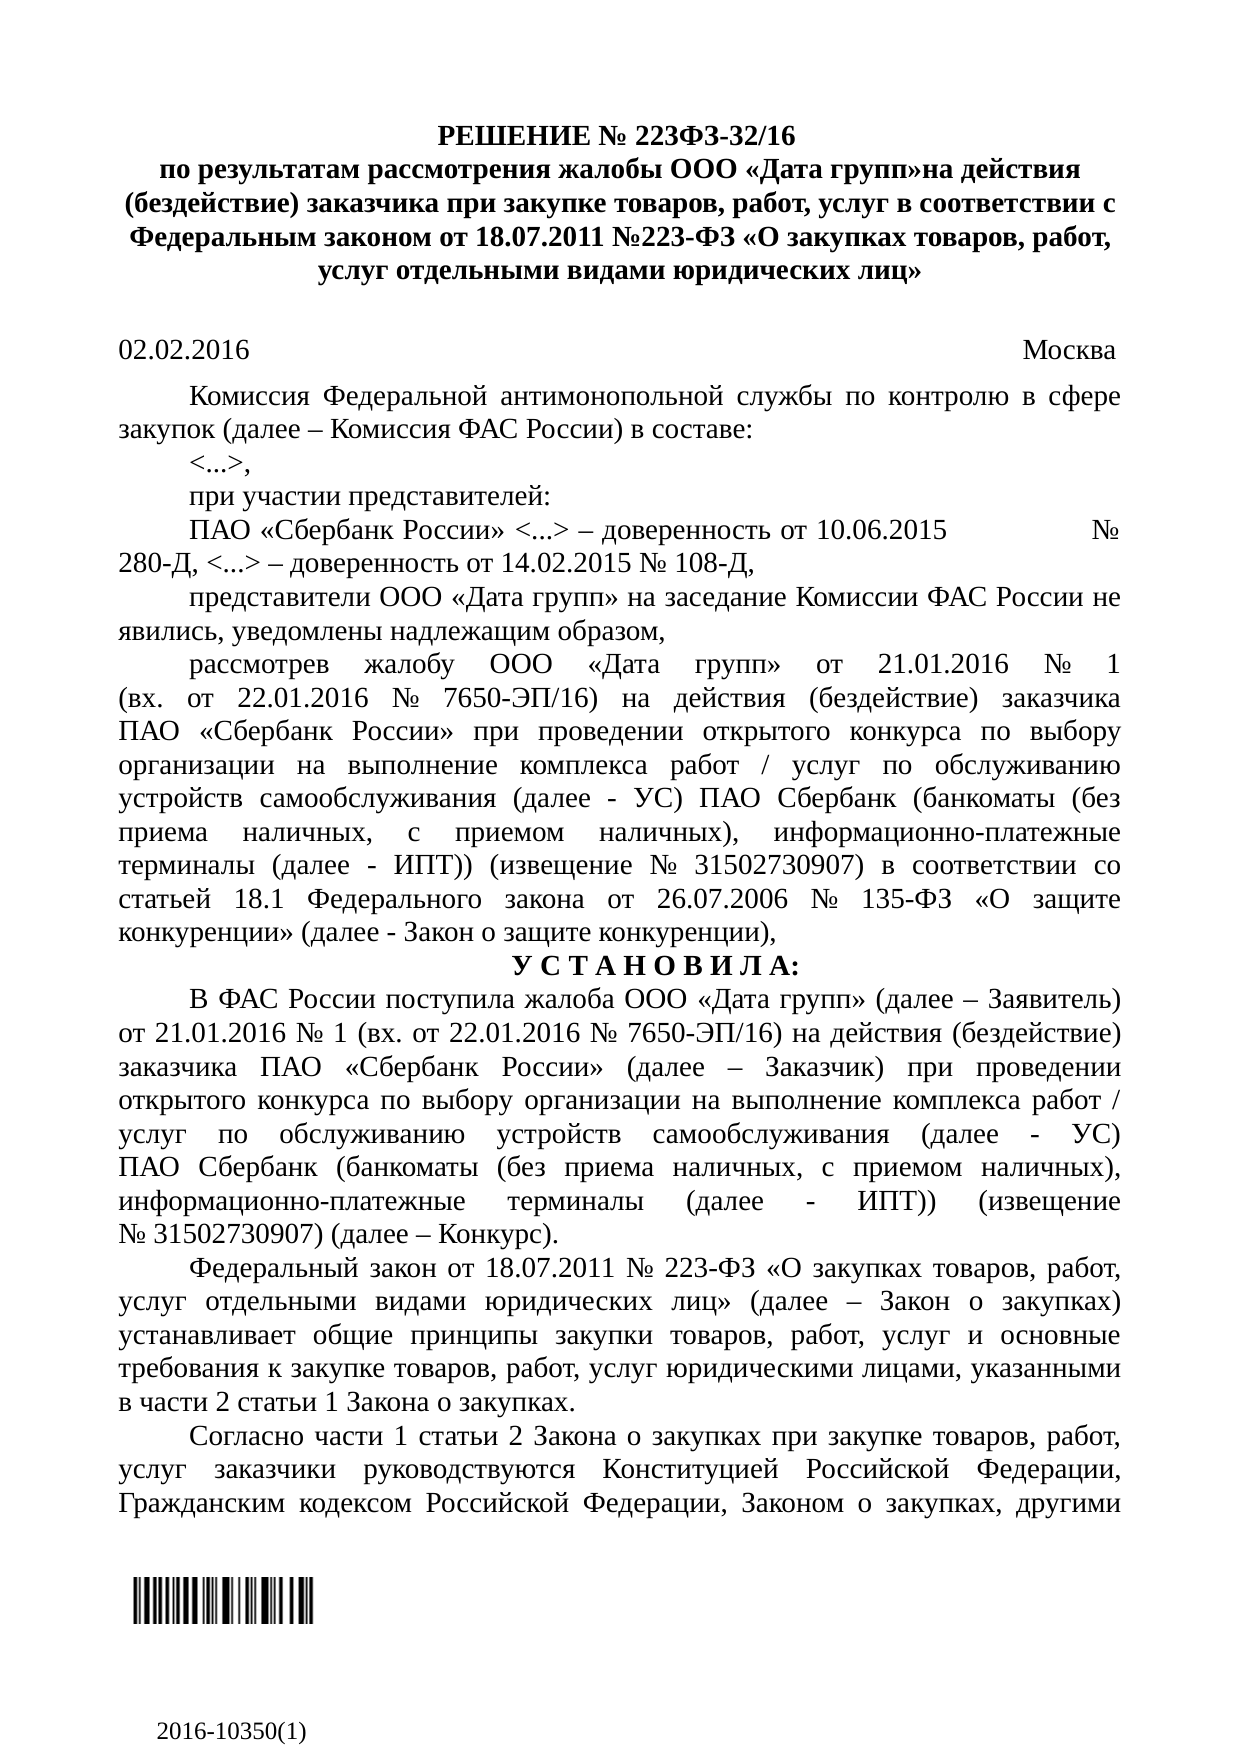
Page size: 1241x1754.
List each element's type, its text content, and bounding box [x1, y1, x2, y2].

text Комиссия Федеральной антимонопольной службы по контролю в сфере закупок (далее – Комиссия ФАС России) в составе: [118, 378, 1122, 445]
text ПАО «Сбербанк России» <...> – доверенность от 10.06.2015 № 280-Д, <...> – доверенность от 14.02.2015 № 108-Д, [118, 512, 1122, 579]
text У С Т А Н О В И Л А: [118, 948, 1122, 982]
text представители ООО «Дата групп» на заседание Комиссии ФАС России не явились, уведомлены надлежащим образом, [118, 579, 1122, 646]
picture [118, 1577, 331, 1624]
text Федеральный закон от 18.07.2011 № 223-ФЗ «О закупках товаров, работ, услуг отдельными видами юридических лиц» (далее – Закон о закупках) устанавливает общие принципы закупки товаров, работ, услуг и основные требования к закупке товаров, работ, услуг юридическими лицами, указанными в части 2 статьи 1 Закона о закупках. [118, 1250, 1122, 1418]
text 02.02.2016 Москва [118, 332, 1122, 365]
text <...>, [118, 445, 1122, 478]
text по результатам рассмотрения жалобы ООО «Дата групп»на действия (бездействие) заказчика при закупке товаров, работ, услуг в соответствии с Федеральным законом от 18.07.2011 №223-ФЗ «О закупках товаров, работ, услуг отдельными видами юридических лиц» [118, 152, 1122, 286]
text РЕШЕНИЕ № 223ФЗ-32/16 [118, 118, 1122, 152]
text Согласно части 1 статьи 2 Закона о закупках при закупке товаров, работ, услуг заказчики руководствуются Конституцией Российской Федерации, Гражданским кодексом Российской Федерации, Законом о закупках, другими [118, 1418, 1122, 1518]
text при участии представителей: [118, 478, 1122, 512]
text В ФАС России поступила жалоба ООО «Дата групп» (далее – Заявитель) от 21.01.2016 № 1 (вх. от 22.01.2016 № 7650-ЭП/16) на действия (бездействие) заказчика ПАО «Сбербанк России» (далее – Заказчик) при проведении открытого конкурса по выбору организации на выполнение комплекса работ / услуг по обслуживанию устройств самообслуживания (далее - УС) ПАО Сбербанк (банкоматы (без приема наличных, с приемом наличных), информационно-платежные терминалы (далее - ИПТ)) (извещение № 31502730907) (далее – Конкурс). [118, 982, 1122, 1250]
text рассмотрев жалобу ООО «Дата групп» от 21.01.2016 № 1 (вх. от 22.01.2016 № 7650-ЭП/16) на действия (бездействие) заказчика ПАО «Сбербанк России» при проведении открытого конкурса по выбору организации на выполнение комплекса работ / услуг по обслуживанию устройств самообслуживания (далее - УС) ПАО Сбербанк (банкоматы (без приема наличных, с приемом наличных), информационно-платежные терминалы (далее - ИПТ)) (извещение № 31502730907) в соответствии со статьей 18.1 Федерального закона от 26.07.2006 № 135-ФЗ «О защите конкуренции» (далее - Закон о защите конкуренции), [118, 646, 1122, 948]
